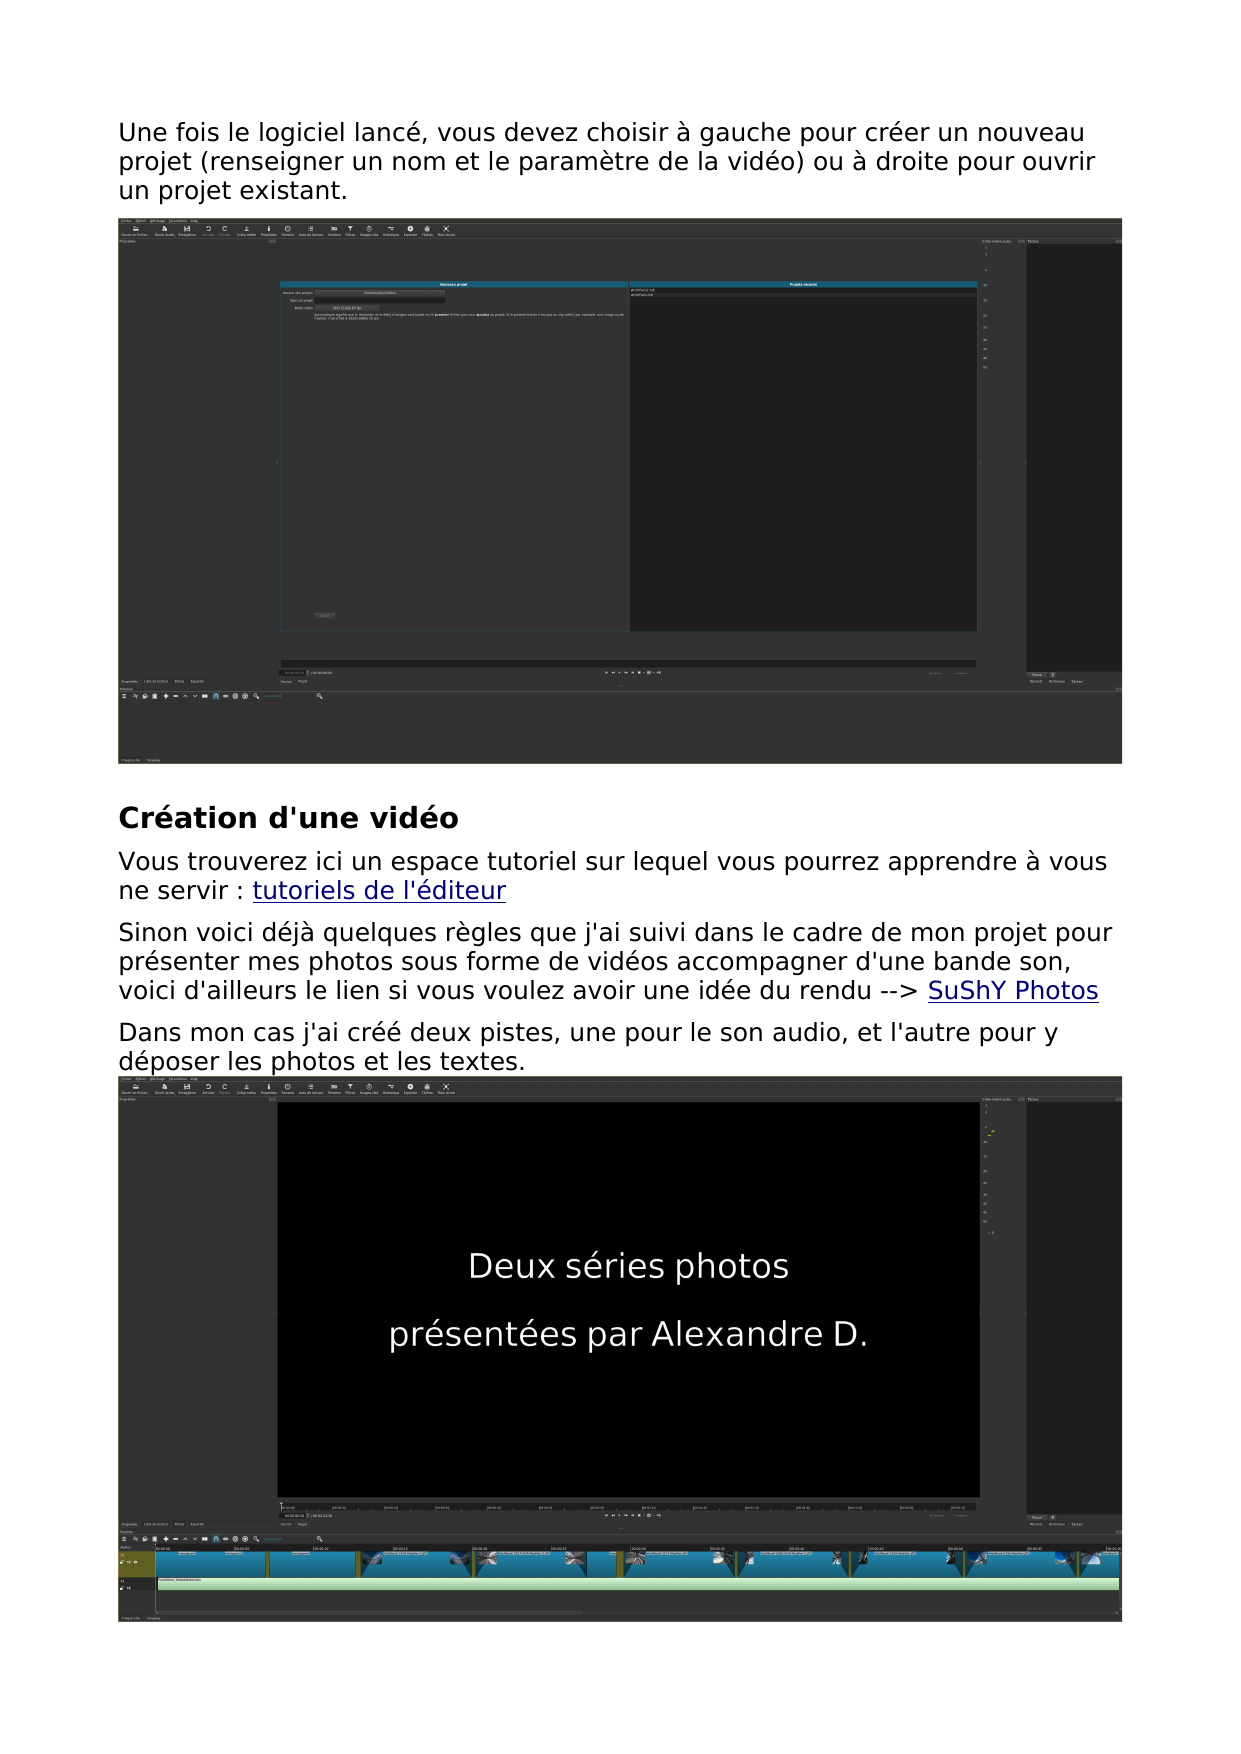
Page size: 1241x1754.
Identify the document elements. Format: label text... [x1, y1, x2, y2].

picture [118, 1076, 1123, 1622]
text Dans mon cas j'ai créé deux pistes, une pour le son audio, et l'autre pour y déposer les photos et les textes. [118, 1018, 1122, 1076]
text Une fois le logiciel lancé, vous devez choisir à gauche pour créer un nouveau projet (renseigner un nom et le paramètre de la vidéo) ou à droite pour ouvrir un projet existant. [118, 118, 1122, 206]
text Sinon voici déjà quelques règles que j'ai suivi dans le cadre de mon projet pour présenter mes photos sous forme de vidéos accompagner d'une bande son, voici d'ailleurs le lien si vous voulez avoir une idée du rendu --> SuShY Photos [118, 918, 1122, 1006]
subtitle Création d'une vidéo [118, 801, 1122, 835]
text Vous trouverez ici un espace tutoriel sur lequel vous pourrez apprendre à vous ne servir : tutoriels de l'éditeur [118, 847, 1122, 906]
picture [118, 218, 1123, 764]
